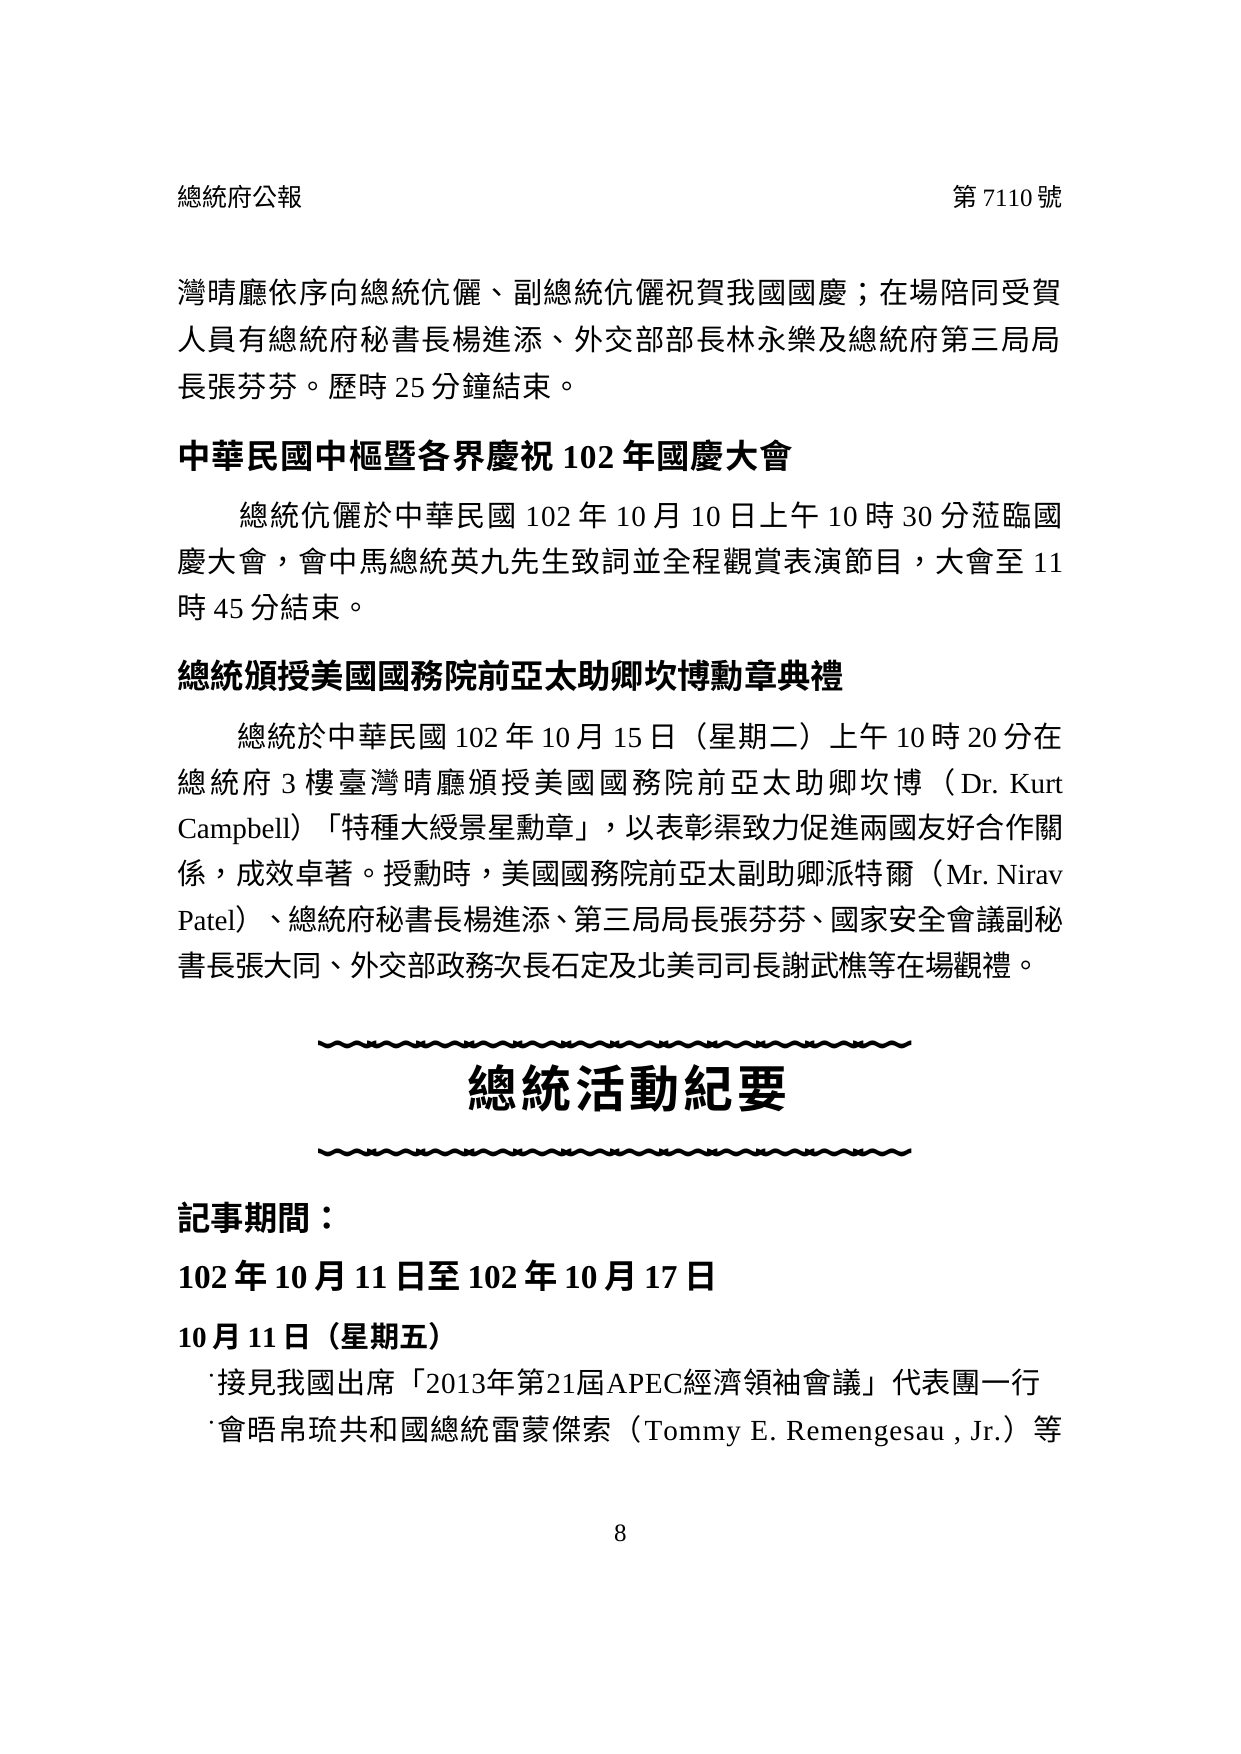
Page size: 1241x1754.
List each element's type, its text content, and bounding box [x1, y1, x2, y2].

text ˙接見我國出席「2013年第21屆APEC經濟領袖會議」代表團一行 [206, 1356, 1063, 1402]
text ﹏﹏﹏﹏﹏﹏﹏﹏﹏﹏﹏﹏ [177, 1023, 1063, 1048]
text 總統於中華民國102年10月15日（星期二）上午10時20分在總統府3樓臺灣晴廳頒授美國國務院前亞太助卿坎博（Dr. Kurt Campbell）「特種大綬景星勳章」，以表彰渠致力促進兩國友好合作關係，成效卓著。授勳時，美國國務院前亞太副助卿派特爾（Mr. Nirav Patel）、總統府秘書長楊進添、第三局局長張芬芬、國家安全會議副秘書長張大同、外交部政務次長石定及北美司司長謝武樵等在場觀禮。 [177, 711, 1063, 986]
text 總統活動紀要 [192, 1061, 1063, 1119]
text ﹏﹏﹏﹏﹏﹏﹏﹏﹏﹏﹏﹏ [177, 1131, 1063, 1156]
text 總統頒授美國國務院前亞太助卿坎博勳章典禮 [177, 652, 1063, 698]
text 記事期間： [177, 1194, 1063, 1240]
text 10月11日（星期五） [177, 1311, 1063, 1356]
text ˙會晤帛琉共和國總統雷蒙傑索（Tommy E. Remengesau , Jr.）等 [206, 1402, 1063, 1450]
text 灣晴廳依序向總統伉儷、副總統伉儷祝賀我國國慶；在場陪同受賀人員有總統府秘書長楊進添、外交部部長林永樂及總統府第三局局長張芬芬。歷時25分鐘結束。 [177, 266, 1063, 406]
text 中華民國中樞暨各界慶祝102年國慶大會 [177, 431, 1063, 477]
text 102年10月11日至102年10月17日 [177, 1252, 1063, 1298]
text 總統伉儷於中華民國102年10月10日上午10時30分蒞臨國慶大會，會中馬總統英九先生致詞並全程觀賞表演節目，大會至11時45分結束。 [177, 490, 1063, 627]
